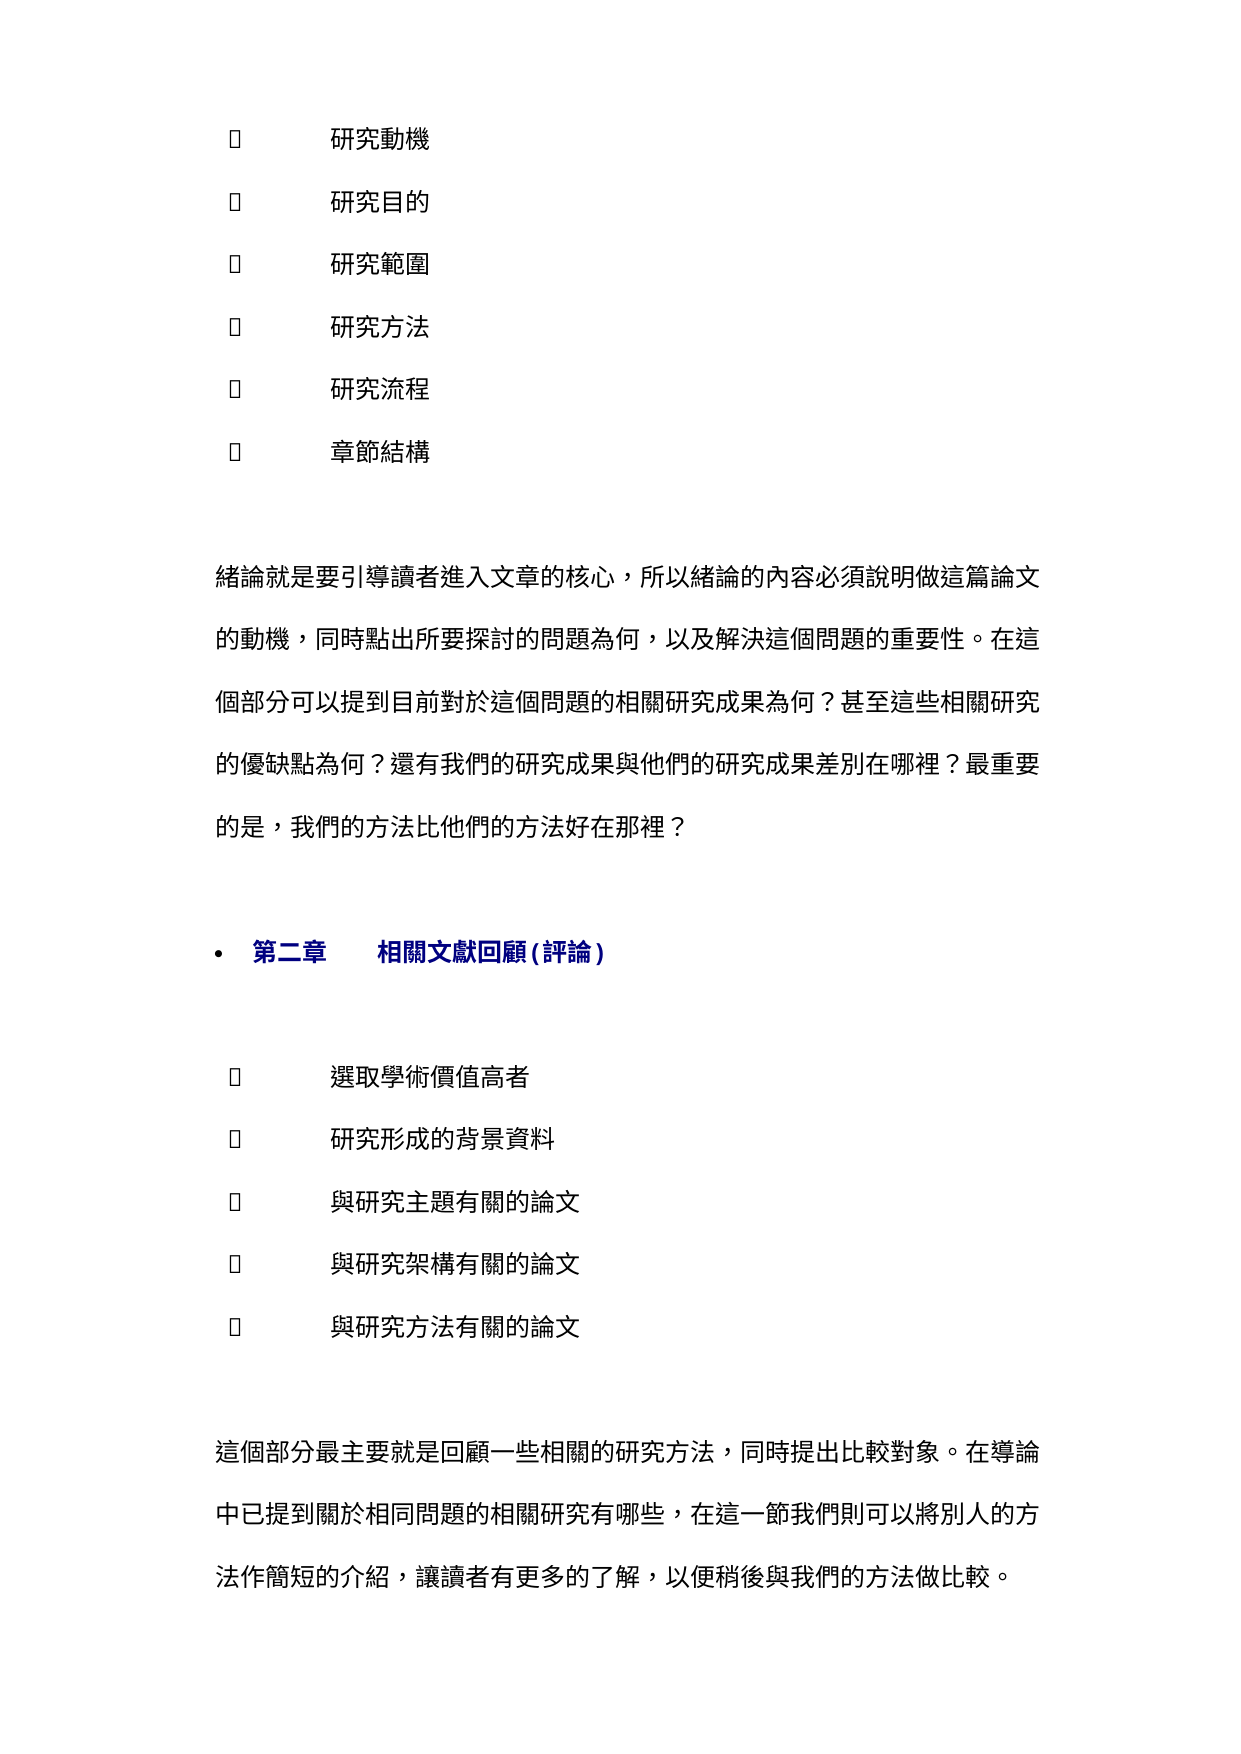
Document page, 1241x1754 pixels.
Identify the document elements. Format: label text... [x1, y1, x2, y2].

text  研究動機 [227, 96, 1063, 159]
text  研究流程 [227, 346, 1063, 409]
list 第二章 相關文獻回顧(評論) [215, 909, 1063, 971]
text 這個部分最主要就是回顧一些相關的研究方法，同時提出比較對象。在導論中已提到關於相同問題的相關研究有哪些，在這一節我們則可以將別人的方法作簡短的介紹，讓讀者有更多的了解，以便稍後與我們的方法做比較。 [215, 1409, 1063, 1596]
text  研究形成的背景資料 [227, 1096, 988, 1159]
text  與研究方法有關的論文 [227, 1284, 988, 1346]
text  研究範圍 [227, 221, 1063, 284]
text  章節結構 [227, 409, 1063, 471]
text  選取學術價值高者 [227, 1034, 988, 1096]
text  研究方法 [227, 284, 1063, 346]
text  與研究主題有關的論文 [227, 1159, 988, 1221]
text  研究目的 [227, 159, 1063, 221]
text 緒論就是要引導讀者進入文章的核心，所以緒論的內容必須說明做這篇論文的動機，同時點出所要探討的問題為何，以及解決這個問題的重要性。在這個部分可以提到目前對於這個問題的相關研究成果為何？甚至這些相關研究的優缺點為何？還有我們的研究成果與他們的研究成果差別在哪裡？最重要的是，我們的方法比他們的方法好在那裡？ [215, 534, 1063, 846]
text  與研究架構有關的論文 [227, 1221, 988, 1284]
